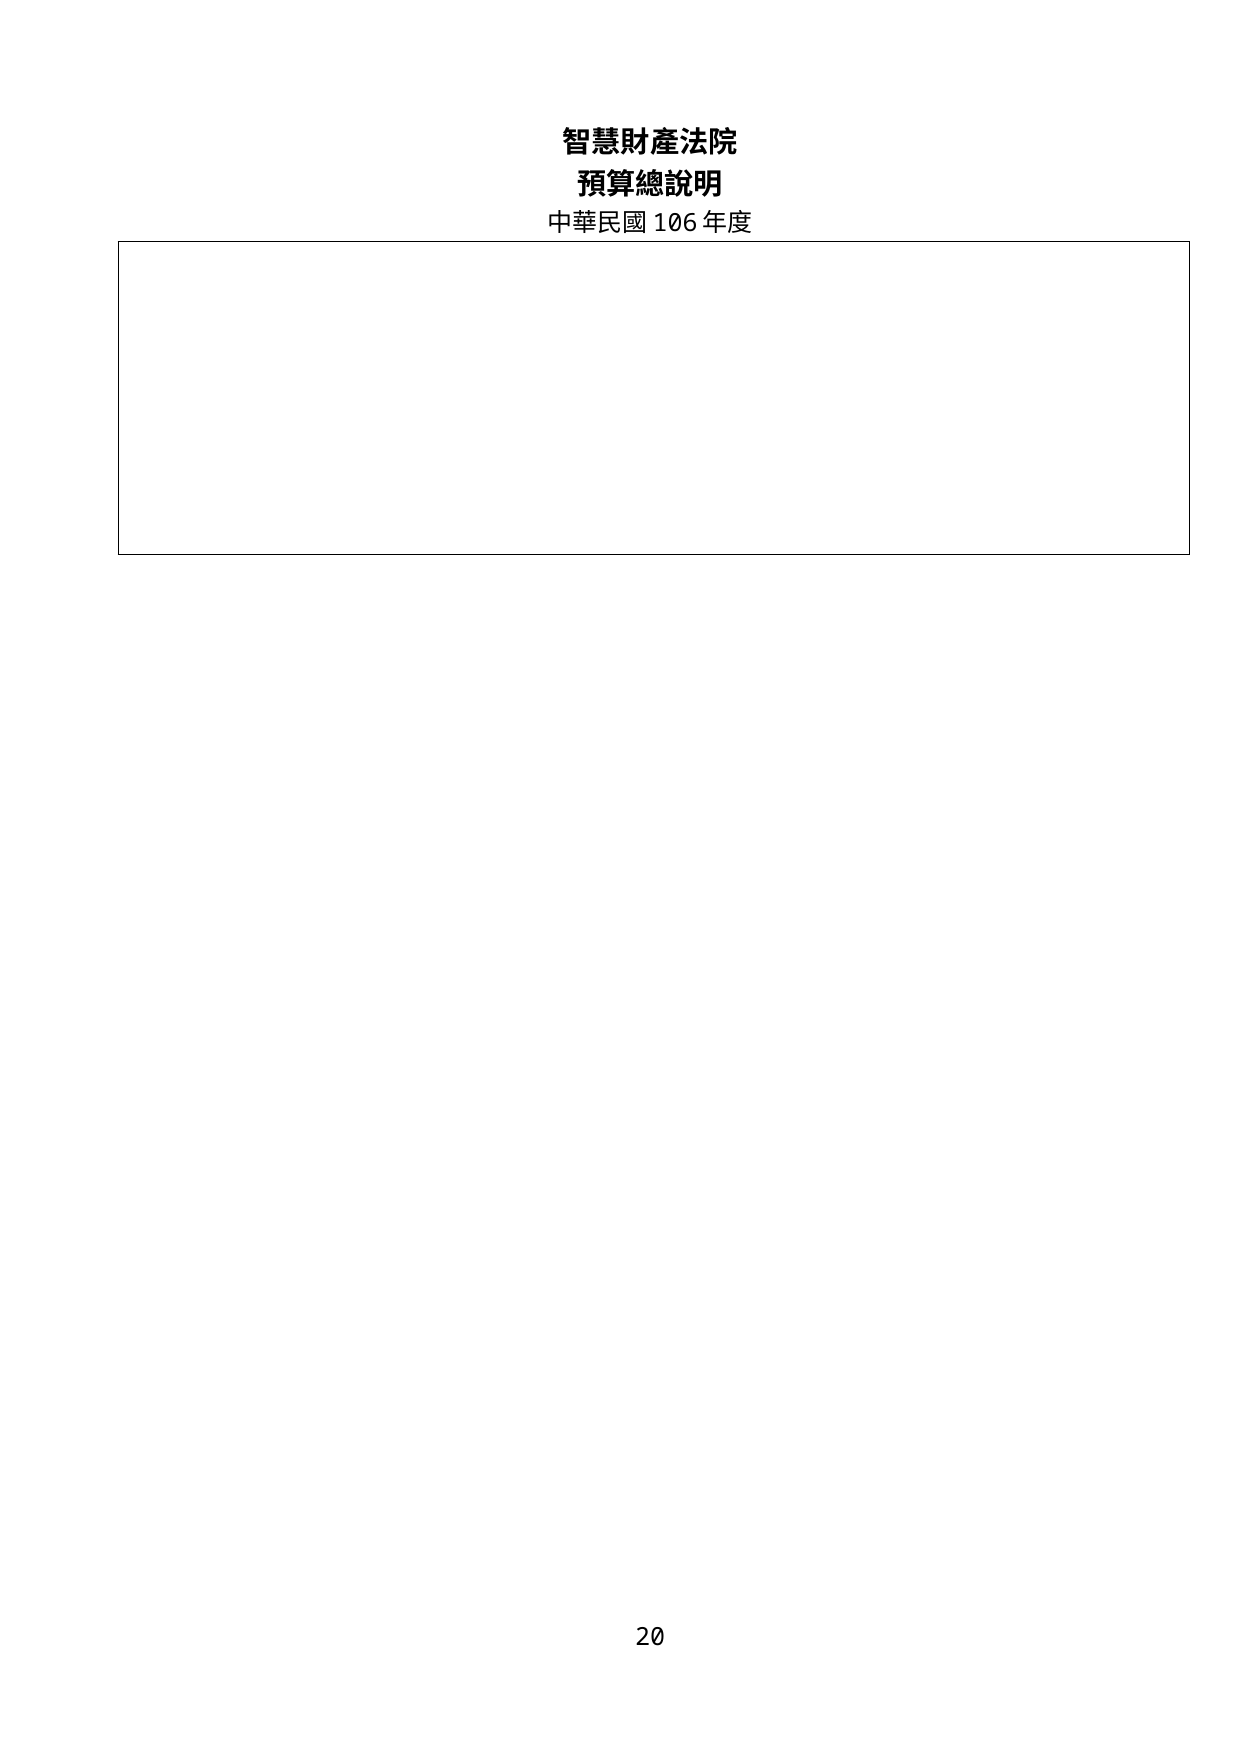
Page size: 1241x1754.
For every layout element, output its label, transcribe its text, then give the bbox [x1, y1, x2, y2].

table_cell 2.決算辦理概況 單位：新臺幣千元 上（105）年度已過期間計畫實施成果及預算執行情形 計畫實施成果 2. 預算執行情形 單位：新臺幣千元 [119, 242, 1189, 553]
